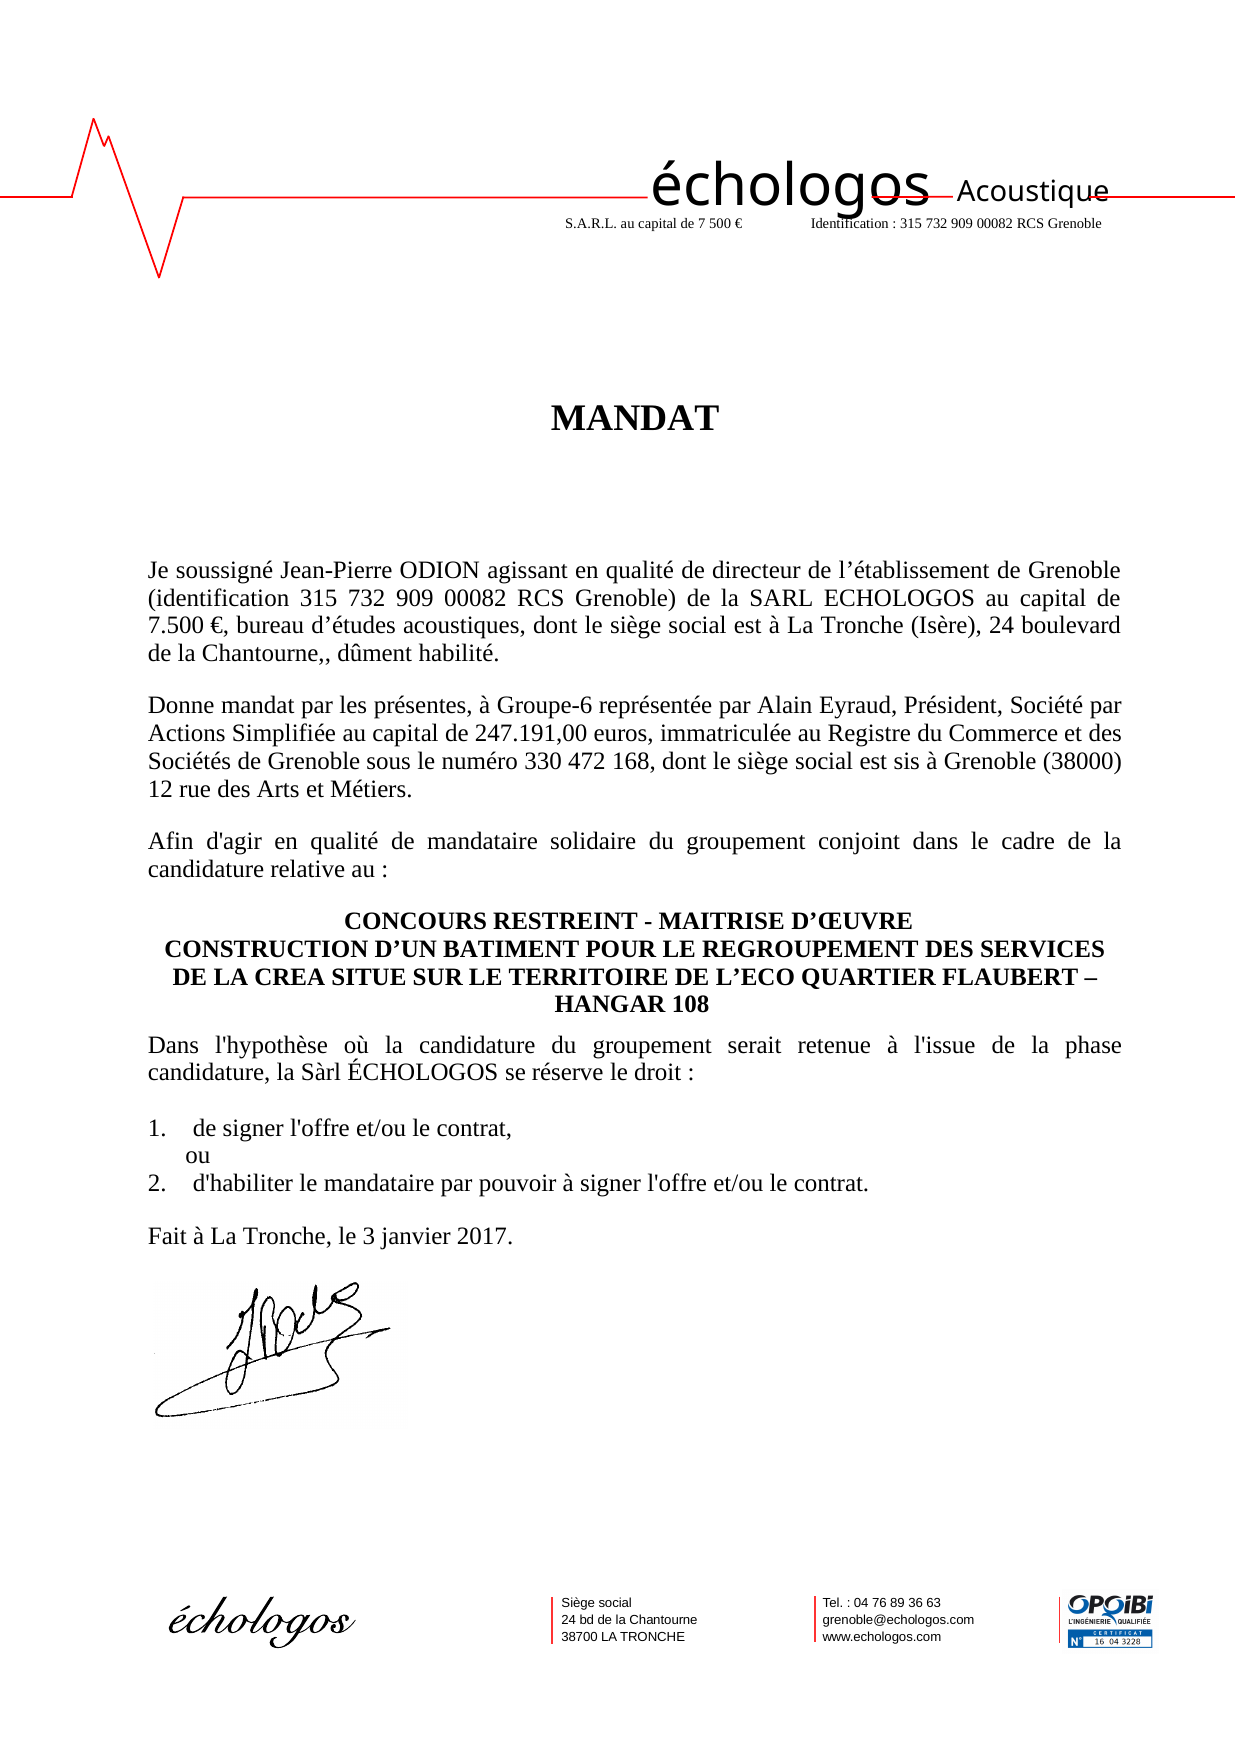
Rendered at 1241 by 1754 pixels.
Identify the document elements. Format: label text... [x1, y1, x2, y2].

text Donne mandat par les présentes, à Groupe-6 représentée par Alain Eyraud, Président, Société par Actions Simplifiée au capital de 247.191,00 euros, immatriculée au Registre du Commerce et des Sociétés de Grenoble sous le numéro 330 472 168, dont le siège social est sis à Grenoble (38000) 12 rue des Arts et Métiers. [148, 692, 1122, 802]
text Fait à La Tronche, le 3 janvier 2017. [148, 1222, 1122, 1249]
text Je soussigné Jean-Pierre ODION agissant en qualité de directeur de l’établissement de Grenoble (identification 315 732 909 00082 RCS Grenoble) de la SARL ECHOLOGOS au capital de 7.500 €, bureau d’études acoustiques, dont le siège social est à La Tronche (Isère), 24 boulevard de la Chantourne,, dûment habilité. [148, 556, 1122, 667]
text Afin d'agir en qualité de mandataire solidaire du groupement conjoint dans le cadre de la candidature relative au : [148, 827, 1122, 883]
picture [153, 1281, 408, 1429]
list de signer l'offre et/ou le contrat, [148, 1114, 1122, 1142]
text ou [185, 1142, 1122, 1169]
text Dans l'hypothèse où la candidature du groupement serait retenue à l'issue de la phase candidature, la Sàrl ÉCHOLOGOS se réserve le droit : [148, 1031, 1122, 1086]
text MANDAT [148, 396, 1122, 438]
list d'habiliter le mandataire par pouvoir à signer l'offre et/ou le contrat. [148, 1169, 1122, 1197]
text CONCOURS RESTREINT - MAITRISE D’ŒUVRE CONSTRUCTION D’UN BATIMENT POUR LE REGROUPEMENT DES SERVICES DE LA CREA SITUE SUR LE TERRITOIRE DE L’ECO QUARTIER FLAUBERT – HANGAR 108 [148, 907, 1122, 1018]
